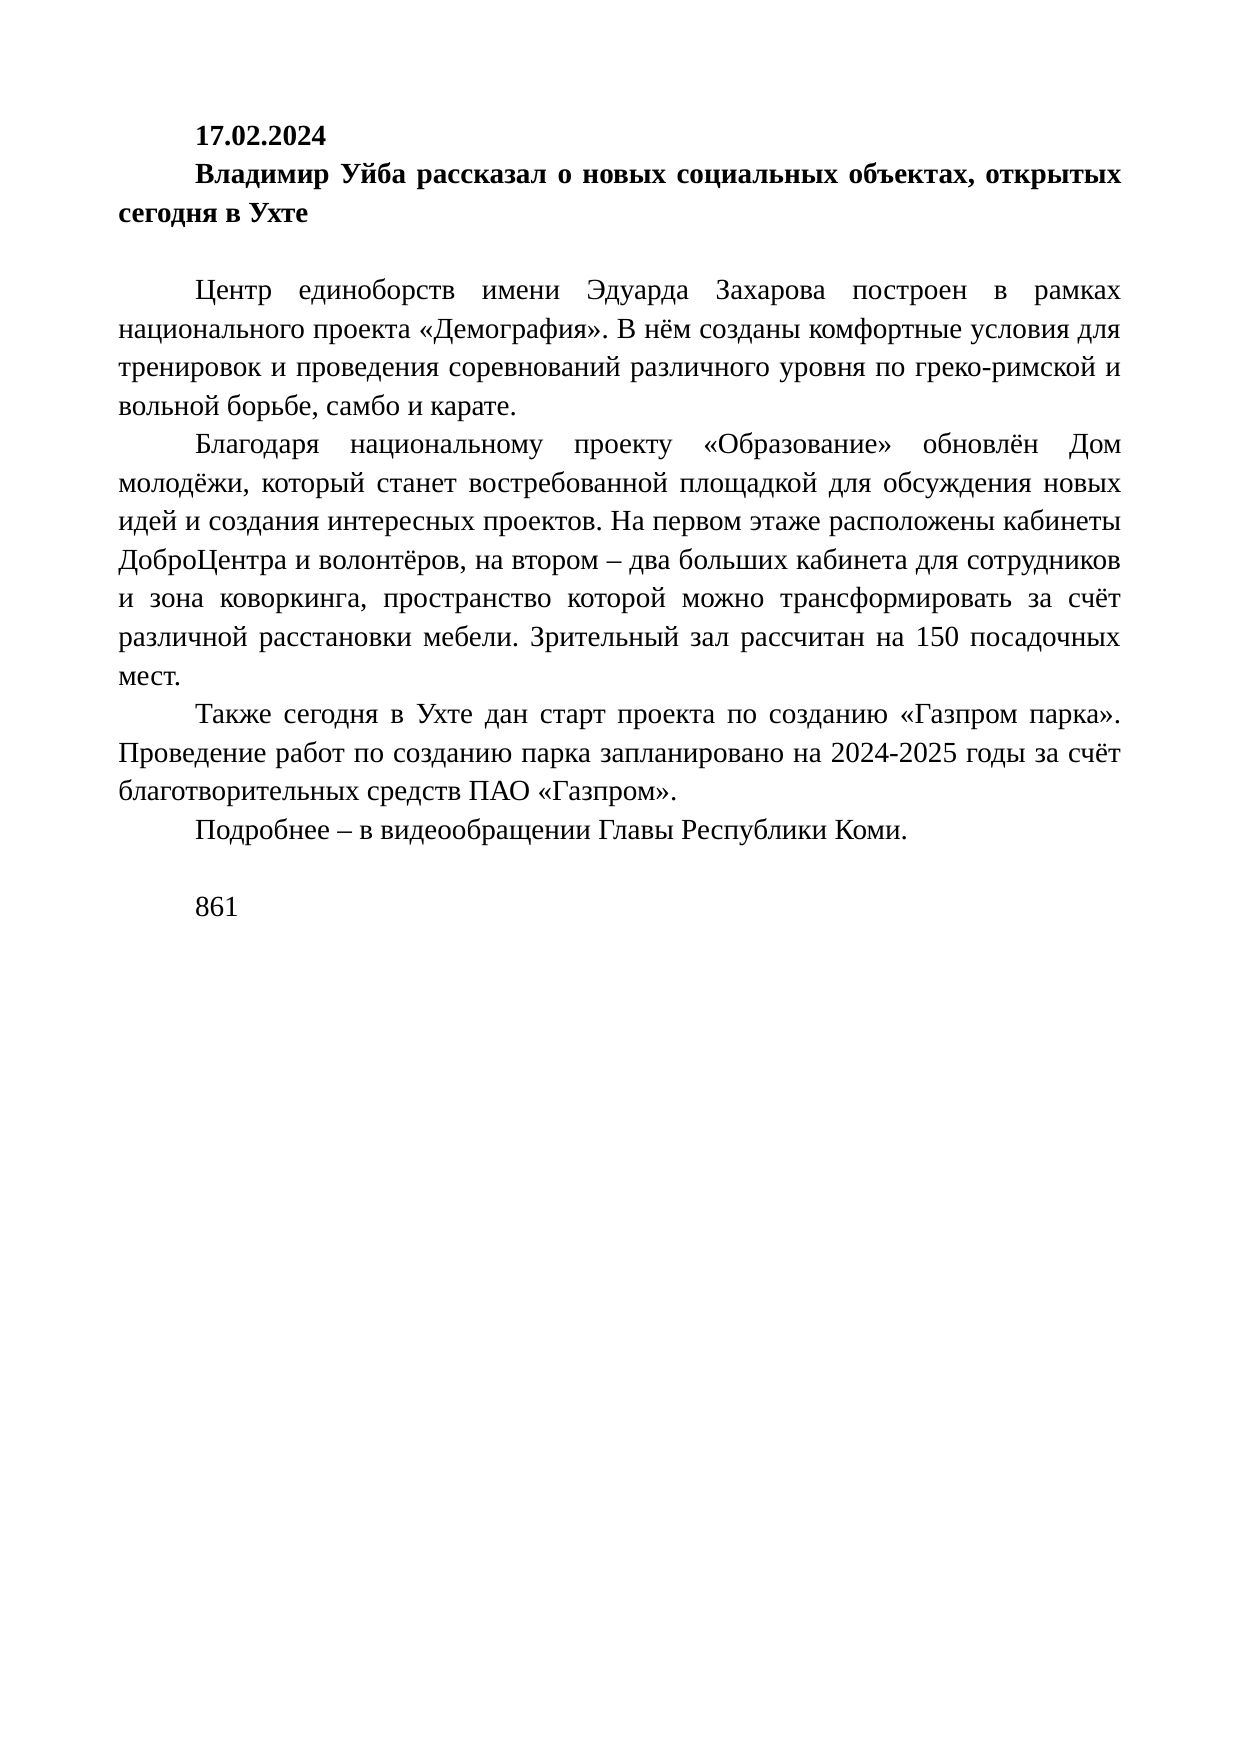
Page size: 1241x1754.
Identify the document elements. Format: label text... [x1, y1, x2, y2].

subtitle Владимир Уйба рассказал о новых социальных объектах, открытых сегодня в Ухте [118, 157, 1122, 229]
text Благодаря национальному проекту «Образование» обновлён Дом молодёжи, который станет востребованной площадкой для обсуждения новых идей и создания интересных проектов. На первом этаже расположены кабинеты ДоброЦентра и волонтёров, на втором – два больших кабинета для сотрудников и зона коворкинга, пространство которой можно трансформировать за счёт различной расстановки мебели. Зрительный зал рассчитан на 150 посадочных мест. [118, 426, 1122, 691]
text 861 [118, 889, 1122, 922]
text Также сегодня в Ухте дан старт проекта по созданию «Газпром парка». Проведение работ по созданию парка запланировано на 2024-2025 годы за счёт благотворительных средств ПАО «Газпром». [118, 696, 1122, 807]
subtitle 17.02.2024 [118, 118, 1122, 152]
text Подробнее – в видеообращении Главы Республики Коми. [118, 812, 1122, 845]
text Центр единоборств имени Эдуарда Захарова построен в рамках национального проекта «Демография». В нём созданы комфортные условия для тренировок и проведения соревнований различного уровня по греко-римской и вольной борьбе, самбо и карате. [118, 272, 1122, 421]
